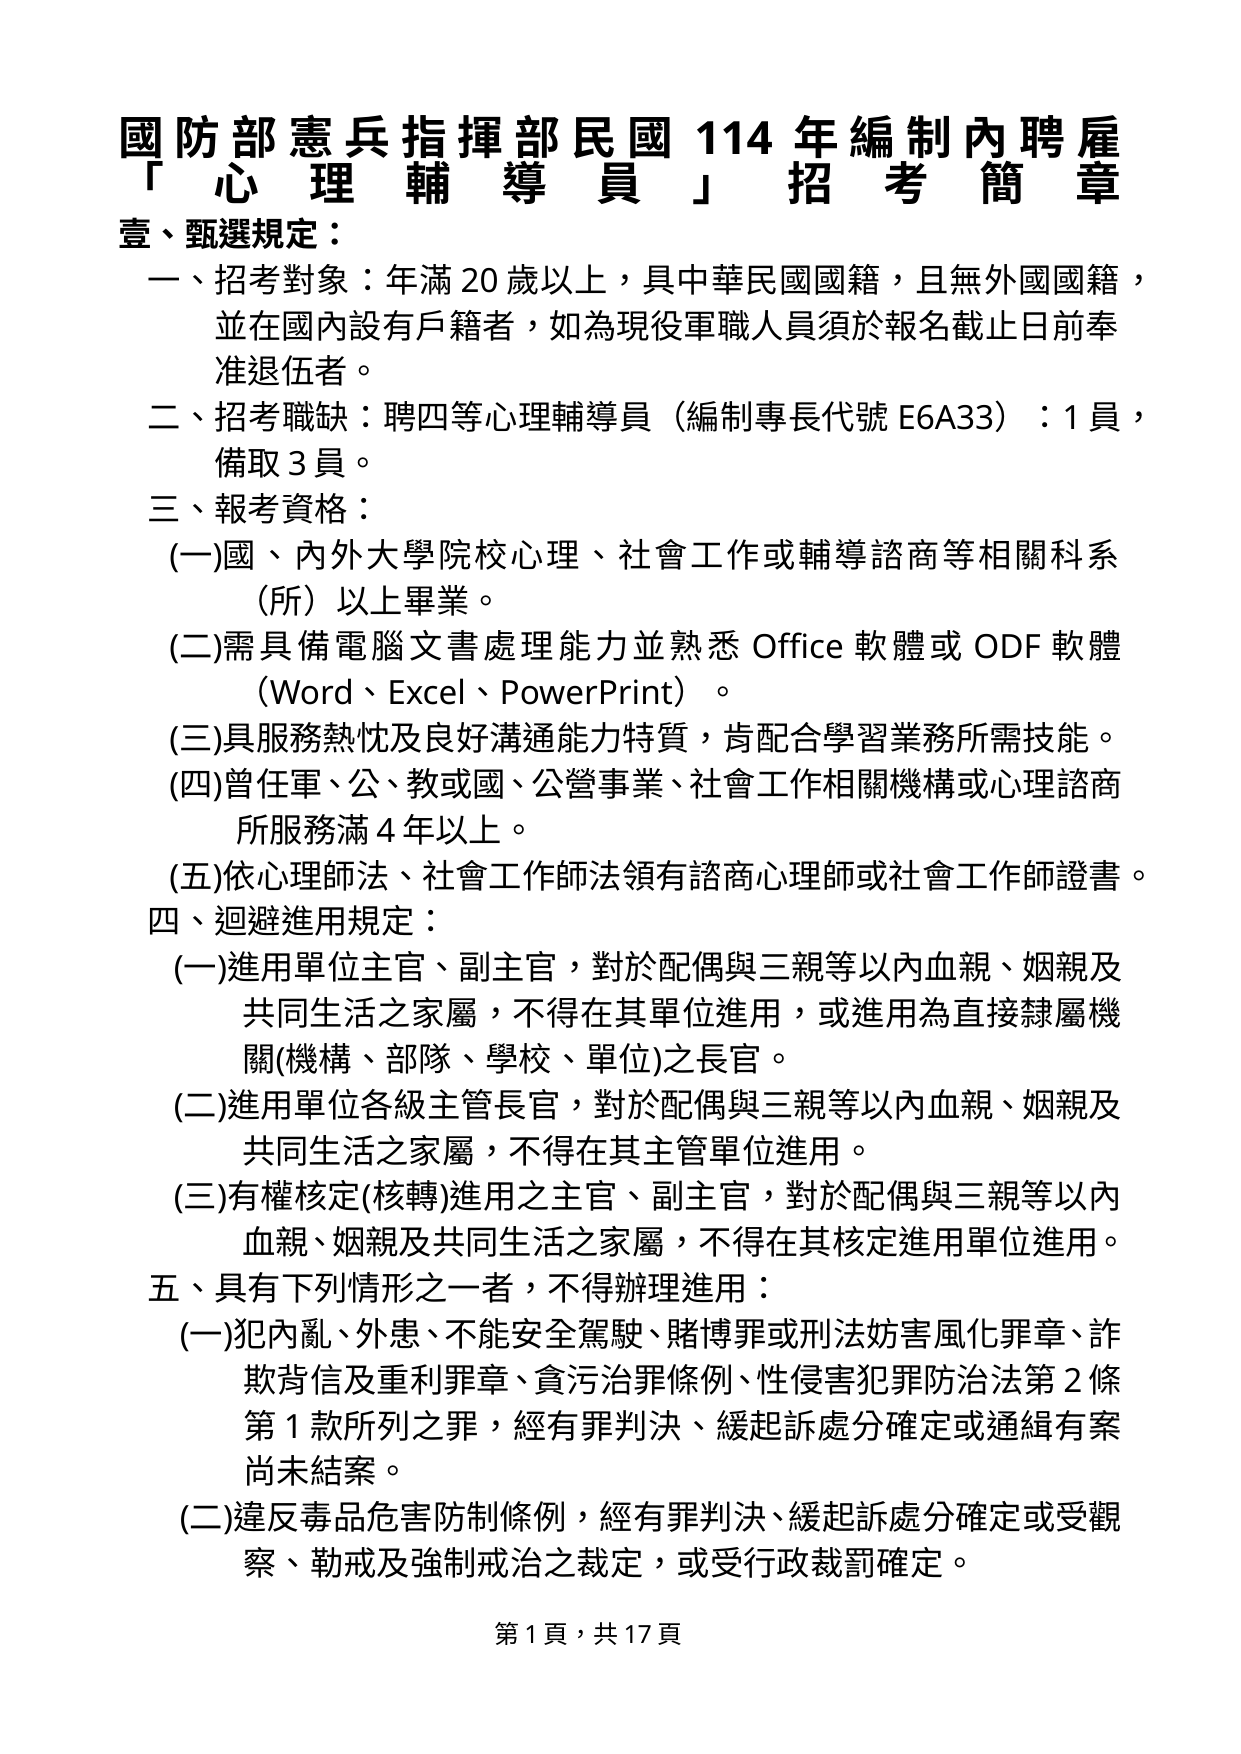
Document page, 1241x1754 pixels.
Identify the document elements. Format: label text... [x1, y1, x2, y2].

list 犯內亂、外患、不能安全駕駛、賭博罪或刑法妨害風化罪章、詐欺背信及重利罪章、貪污治罪條例、性侵害犯罪防治法第2條第1款所列之罪，經有罪判決、緩起訴處分確定或通緝有案尚未結案。 [179, 1310, 1122, 1493]
text 「心理輔導員」招考簡章 [118, 164, 1122, 210]
text 國防部憲兵指揮部民國114年編制內聘雇 [118, 118, 1122, 164]
list 招考職缺：聘四等心理輔導員（編制專長代號E6A33）：1員，備取3員。 [148, 393, 1122, 485]
list 進用單位主官、副主官，對於配偶與三親等以內血親、姻親及共同生活之家屬，不得在其單位進用，或進用為直接隸屬機關(機構、部隊、學校、單位)之長官。 [173, 943, 1122, 1081]
list 違反毒品危害防制條例，經有罪判決、緩起訴處分確定或受觀察、勒戒及強制戒治之裁定，或受行政裁罰確定。 [179, 1493, 1122, 1585]
list 具服務熱忱及良好溝通能力特質，肯配合學習業務所需技能。 [169, 714, 1122, 760]
list 具有下列情形之一者，不得辦理進用： [148, 1264, 1122, 1310]
list 有權核定(核轉)進用之主官、副主官，對於配偶與三親等以內血親、姻親及共同生活之家屬，不得在其核定進用單位進用。 [173, 1172, 1122, 1264]
list 國、內外大學院校心理、社會工作或輔導諮商等相關科系（所）以上畢業。 [169, 531, 1122, 622]
list 迴避進用規定： [148, 897, 1122, 943]
list 需具備電腦文書處理能力並熟悉Office軟體或ODF軟體（Word、Excel、PowerPrint）。 [169, 622, 1122, 714]
text 壹、甄選規定： [118, 210, 1122, 256]
list 進用單位各級主管長官，對於配偶與三親等以內血親、姻親及共同生活之家屬，不得在其主管單位進用。 [173, 1081, 1122, 1172]
list 曾任軍、公、教或國、公營事業、社會工作相關機構或心理諮商所服務滿4年以上。 [169, 760, 1122, 851]
list 依心理師法、社會工作師法領有諮商心理師或社會工作師證書。 [169, 851, 1122, 897]
list 招考對象：年滿20歲以上，具中華民國國籍，且無外國國籍，並在國內設有戶籍者，如為現役軍職人員須於報名截止日前奉准退伍者。 [148, 256, 1122, 393]
list 報考資格： [148, 485, 1122, 531]
